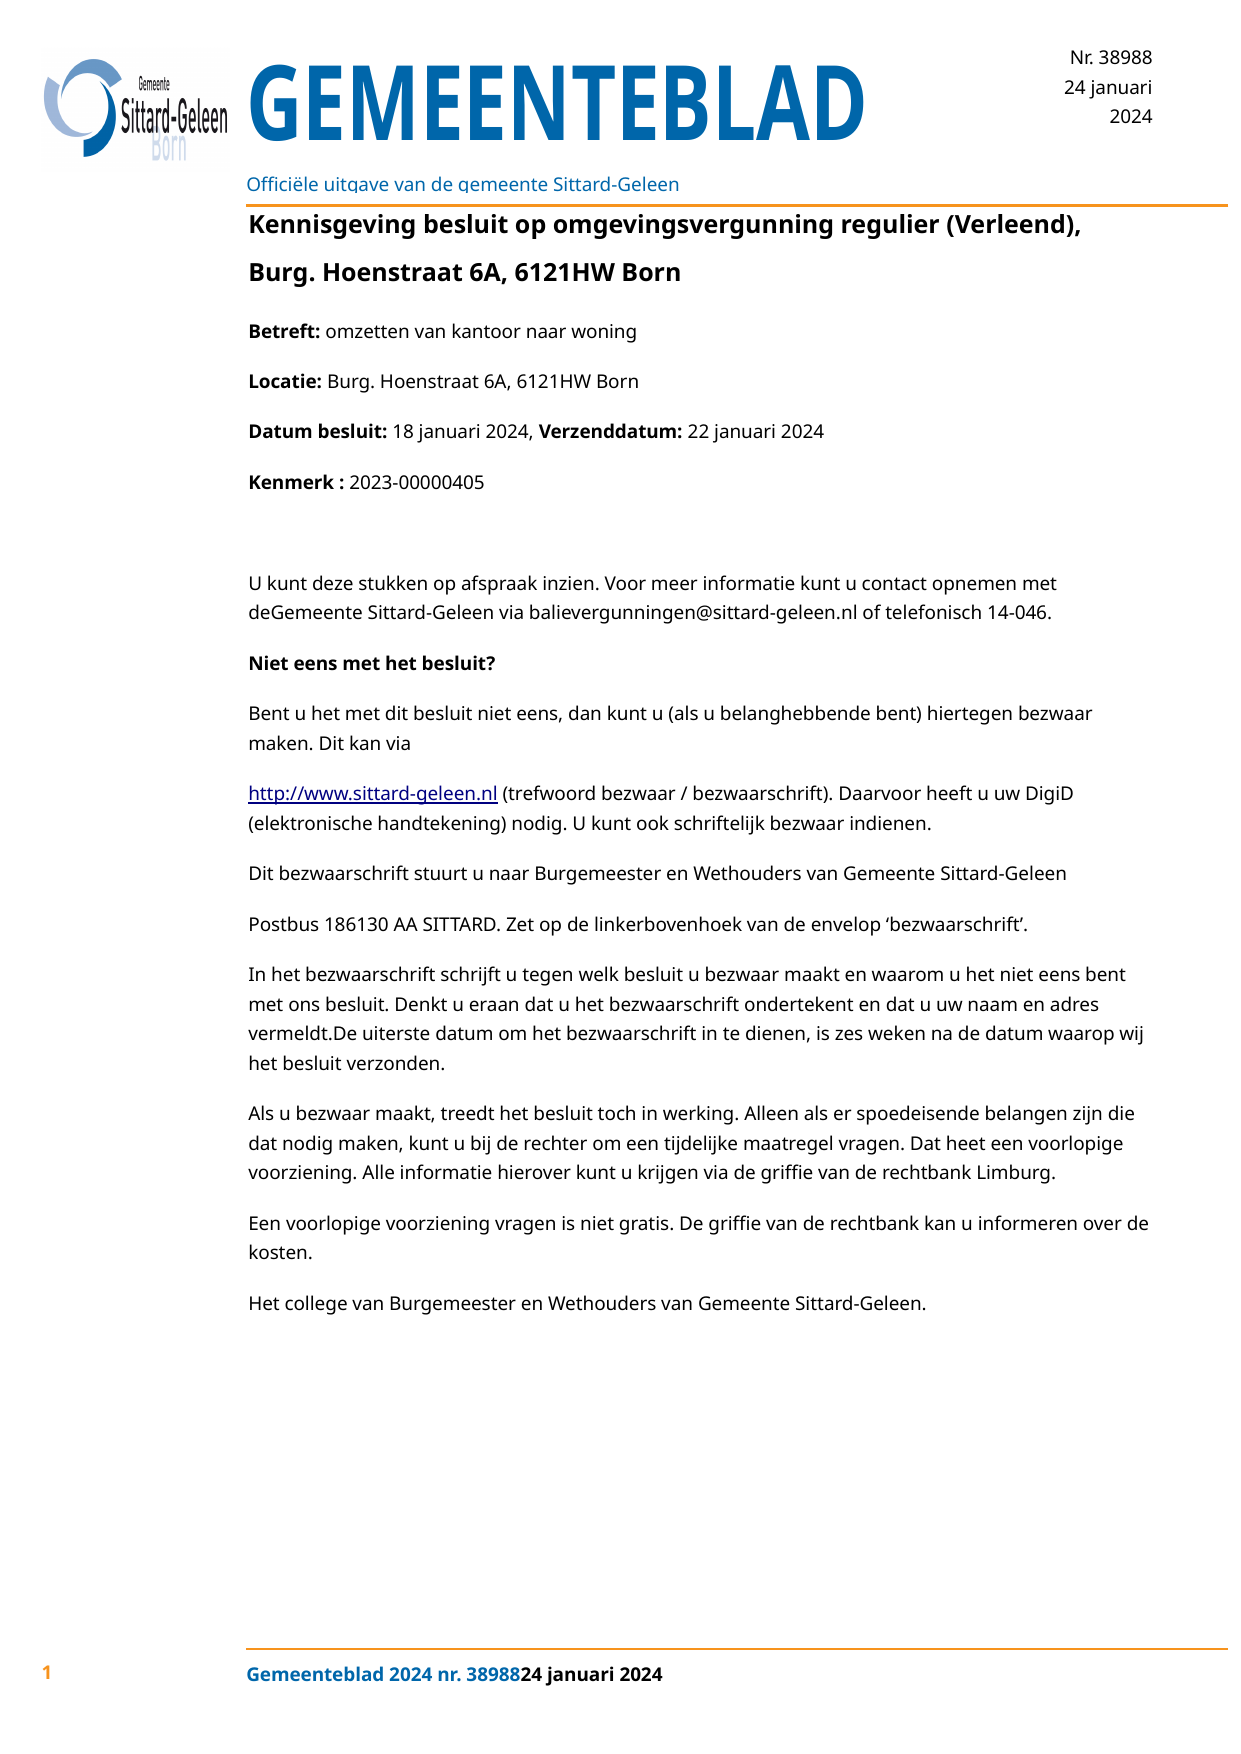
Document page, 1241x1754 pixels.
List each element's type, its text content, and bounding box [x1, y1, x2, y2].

text Het college van Burgemeester en Wethouders van Gemeente Sittard-Geleen. [248, 1290, 1152, 1316]
text Kenmerk : 2023-00000405 [248, 469, 1152, 495]
text Locatie: Burg. Hoenstraat 6A, 6121HW Born [248, 368, 1152, 394]
text http://www.sittard-geleen.nl (trefwoord bezwaar / bezwaarschrift). Daarvoor heeft u uw DigiD (elektronische handtekening) nodig. U kunt ook schriftelijk bezwaar indienen. [248, 780, 1152, 836]
text Een voorlopige voorziening vragen is niet gratis. De griffie van de rechtbank kan u informeren over de kosten. [248, 1210, 1152, 1265]
text Kennisgeving besluit op omgevingsvergunning regulier (Verleend), Burg. Hoenstraat 6A, 6121HW Born [248, 207, 1152, 288]
text Dit bezwaarschrift stuurt u naar Burgemeester en Wethouders van Gemeente Sittard-Geleen [248, 860, 1152, 886]
text Als u bezwaar maakt, treedt het besluit toch in werking. Alleen als er spoedeisende belangen zijn die dat nodig maken, kunt u bij de rechter om een tijdelijke maatregel vragen. Dat heet een voorlopige voorziening. Alle informatie hierover kunt u krijgen via de griffie van de rechtbank Limburg. [248, 1100, 1152, 1185]
text U kunt deze stukken op afspraak inzien. Voor meer informatie kunt u contact opnemen met deGemeente Sittard-Geleen via balievergunningen@sittard-geleen.nl of telefonisch 14-046. [248, 570, 1152, 625]
text Niet eens met het besluit? [248, 650, 1152, 676]
text In het bezwaarschrift schrijft u tegen welk besluit u bezwaar maakt en waarom u het niet eens bent met ons besluit. Denkt u eraan dat u het bezwaarschrift ondertekent en dat u uw naam en adres vermeldt.De uiterste datum om het bezwaarschrift in te dienen, is zes weken na de datum waarop wij het besluit verzonden. [248, 961, 1152, 1076]
text Datum besluit: 18 januari 2024, Verzenddatum: 22 januari 2024 [248, 419, 1152, 444]
text Bent u het met dit besluit niet eens, dan kunt u (als u belanghebbende bent) hiertegen bezwaar maken. Dit kan via [248, 700, 1152, 756]
text Postbus 186130 AA SITTARD. Zet op de linkerbovenhoek van de envelop ‘bezwaarschrift’. [248, 911, 1152, 937]
text Betreft: omzetten van kantoor naar woning [248, 318, 1152, 344]
picture [41, 47, 231, 172]
